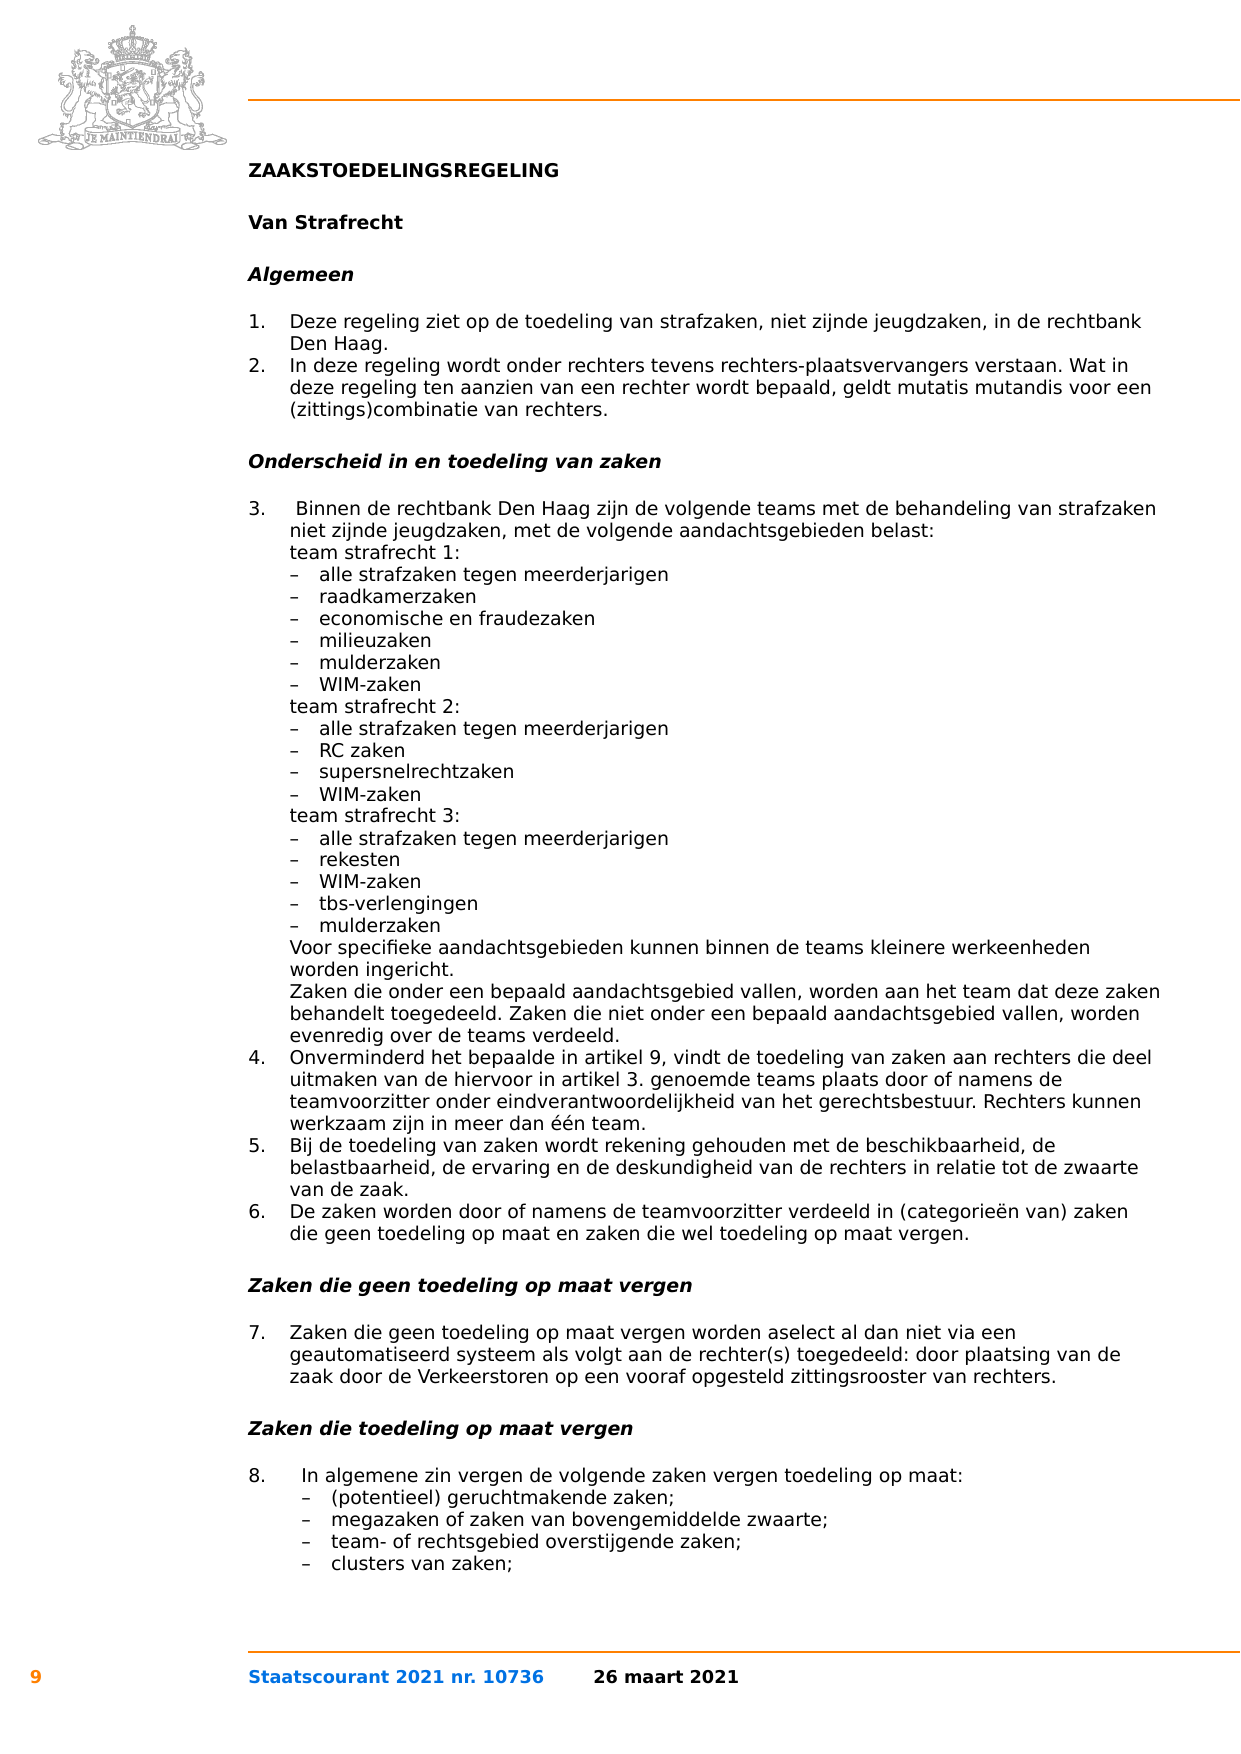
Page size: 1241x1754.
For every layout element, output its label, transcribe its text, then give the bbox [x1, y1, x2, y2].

text – mulderzaken [289, 915, 1163, 937]
text 2. In deze regeling wordt onder rechters tevens rechters-plaatsvervangers verstaan. Wat in deze regeling ten aanzien van een rechter wordt bepaald, geldt mutatis mutandis voor een (zittings)combinatie van rechters. [248, 355, 1163, 421]
text – RC zaken [289, 739, 1163, 761]
text – mulderzaken [289, 652, 1163, 673]
text – megazaken of zaken van bovengemiddelde zwaarte; [301, 1509, 1163, 1531]
text – rekesten [289, 849, 1163, 871]
text Voor specifieke aandachtsgebieden kunnen binnen de teams kleinere werkeenheden worden ingericht. [289, 937, 1163, 981]
picture [38, 25, 227, 150]
subtitle ZAAKSTOEDELINGSREGELING [248, 160, 1163, 182]
subtitle Onderscheid in en toedeling van zaken [248, 451, 1163, 473]
text 8. In algemene zin vergen de volgende zaken vergen toedeling op maat: [248, 1465, 1163, 1487]
text – alle strafzaken tegen meerderjarigen [289, 717, 1163, 739]
text 3. Binnen de rechtbank Den Haag zijn de volgende teams met de behandeling van strafzaken niet zijnde jeugdzaken, met de volgende aandachtsgebieden belast: [248, 498, 1163, 542]
text – economische en fraudezaken [289, 608, 1163, 629]
text Zaken die onder een bepaald aandachtsgebied vallen, worden aan het team dat deze zaken behandelt toegedeeld. Zaken die niet onder een bepaald aandachtsgebied vallen, worden evenredig over de teams verdeeld. [289, 981, 1163, 1047]
subtitle Van Strafrecht [248, 212, 1163, 234]
text team strafrecht 1: [289, 542, 1163, 564]
text team strafrecht 2: [289, 696, 1163, 717]
text – supersnelrechtzaken [289, 761, 1163, 783]
text – alle strafzaken tegen meerderjarigen [289, 564, 1163, 586]
text – tbs-verlengingen [289, 893, 1163, 915]
subtitle Zaken die geen toedeling op maat vergen [248, 1275, 1163, 1297]
text – WIM-zaken [289, 871, 1163, 893]
subtitle Zaken die toedeling op maat vergen [248, 1418, 1163, 1440]
text 7. Zaken die geen toedeling op maat vergen worden aselect al dan niet via een geautomatiseerd systeem als volgt aan de rechter(s) toegedeeld: door plaatsing van de zaak door de Verkeerstoren op een vooraf opgesteld zittingsrooster van rechters. [248, 1322, 1163, 1388]
text – milieuzaken [289, 629, 1163, 652]
subtitle Algemeen [248, 264, 1163, 286]
text 5. Bij de toedeling van zaken wordt rekening gehouden met de beschikbaarheid, de belastbaarheid, de ervaring en de deskundigheid van de rechters in relatie tot de zwaarte van de zaak. [248, 1135, 1163, 1201]
text – (potentieel) geruchtmakende zaken; [301, 1487, 1163, 1509]
text – WIM-zaken [289, 673, 1163, 696]
text 1. Deze regeling ziet op de toedeling van strafzaken, niet zijnde jeugdzaken, in de rechtbank Den Haag. [248, 311, 1163, 355]
text 6. De zaken worden door of namens de teamvoorzitter verdeeld in (categorieën van) zaken die geen toedeling op maat en zaken die wel toedeling op maat vergen. [248, 1201, 1163, 1245]
text – WIM-zaken [289, 783, 1163, 805]
text – team- of rechtsgebied overstijgende zaken; [301, 1531, 1163, 1553]
text – clusters van zaken; [301, 1553, 1163, 1575]
text – raadkamerzaken [289, 586, 1163, 608]
text 4. Onverminderd het bepaalde in artikel 9, vindt de toedeling van zaken aan rechters die deel uitmaken van de hiervoor in artikel 3. genoemde teams plaats door of namens de teamvoorzitter onder eindverantwoordelijkheid van het gerechtsbestuur. Rechters kunnen werkzaam zijn in meer dan één team. [248, 1047, 1163, 1135]
text team strafrecht 3: [289, 805, 1163, 827]
text – alle strafzaken tegen meerderjarigen [289, 827, 1163, 849]
